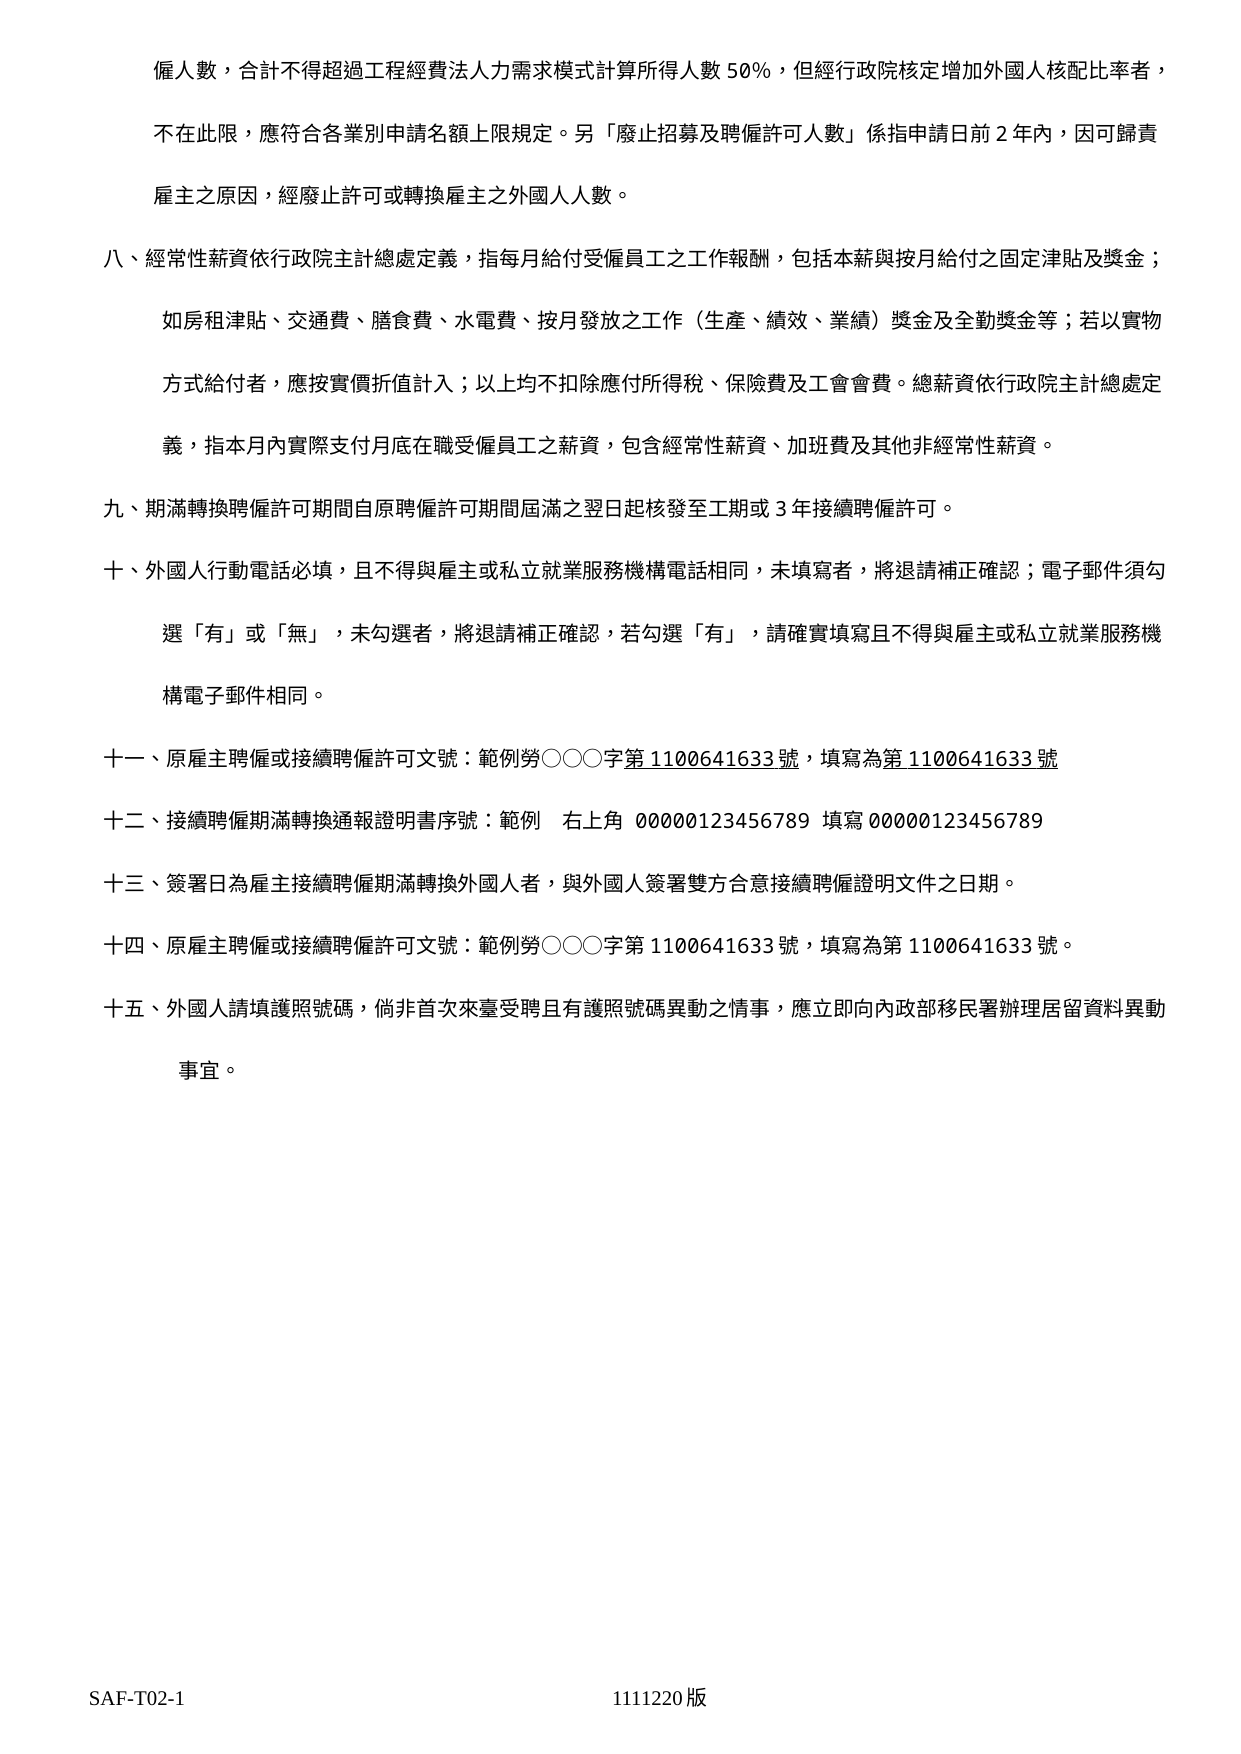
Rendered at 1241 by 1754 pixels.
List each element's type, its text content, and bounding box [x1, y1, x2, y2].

text 事宜。 [104, 1028, 1167, 1090]
text 十三、簽署日為雇主接續聘僱期滿轉換外國人者，與外國人簽署雙方合意接續聘僱證明文件之日期。 [103, 840, 1167, 903]
text 九、期滿轉換聘僱許可期間自原聘僱許可期間屆滿之翌日起核發至工期或3年接續聘僱許可。 [104, 465, 1167, 528]
text 八、經常性薪資依行政院主計總處定義，指每月給付受僱員工之工作報酬，包括本薪與按月給付之固定津貼及獎金；如房租津貼、交通費、膳食費、水電費、按月發放之工作（生產、績效、業績）獎金及全勤獎金等；若以實物方式給付者，應按實價折值計入；以上均不扣除應付所得稅、保險費及工會會費。總薪資依行政院主計總處定義，指本月內實際支付月底在職受僱員工之薪資，包含經常性薪資、加班費及其他非經常性薪資。 [104, 215, 1167, 465]
text 本欄所填「上限人數」雇主申請外國中階技術人力之名額上限，不得超過第二類外國人核配比率(例)四分之一。另第二類外國人有效招募及聘僱人數、第三類外國人有效聘僱人數及從事專門性或技術性工作之外國人有效聘僱人數，合計不得超過工程經費法人力需求模式計算所得人數50％，但經行政院核定增加外國人核配比率者，不在此限，應符合各業別申請名額上限規定。另「廢止招募及聘僱許可人數」係指申請日前2年內，因可歸責雇主之原因，經廢止許可或轉換雇主之外國人人數。 [154, 28, 1167, 215]
text 十、外國人行動電話必填，且不得與雇主或私立就業服務機構電話相同，未填寫者，將退請補正確認；電子郵件須勾選「有」或「無」，未勾選者，將退請補正確認，若勾選「有」，請確實填寫且不得與雇主或私立就業服務機構電子郵件相同。 [103, 528, 1167, 715]
text 十四、原雇主聘僱或接續聘僱許可文號：範例勞○○○字第1100641633號，填寫為第1100641633號。 [103, 903, 1167, 965]
text 十二、接續聘僱期滿轉換通報證明書序號：範例 右上角 00000123456789 填寫00000123456789 [103, 778, 1167, 840]
text 十一、原雇主聘僱或接續聘僱許可文號：範例勞○○○字第1100641633號，填寫為第1100641633號 [103, 715, 1167, 778]
text 十五、外國人請填護照號碼，倘非首次來臺受聘且有護照號碼異動之情事，應立即向內政部移民署辦理居留資料異動 [104, 965, 1167, 1028]
